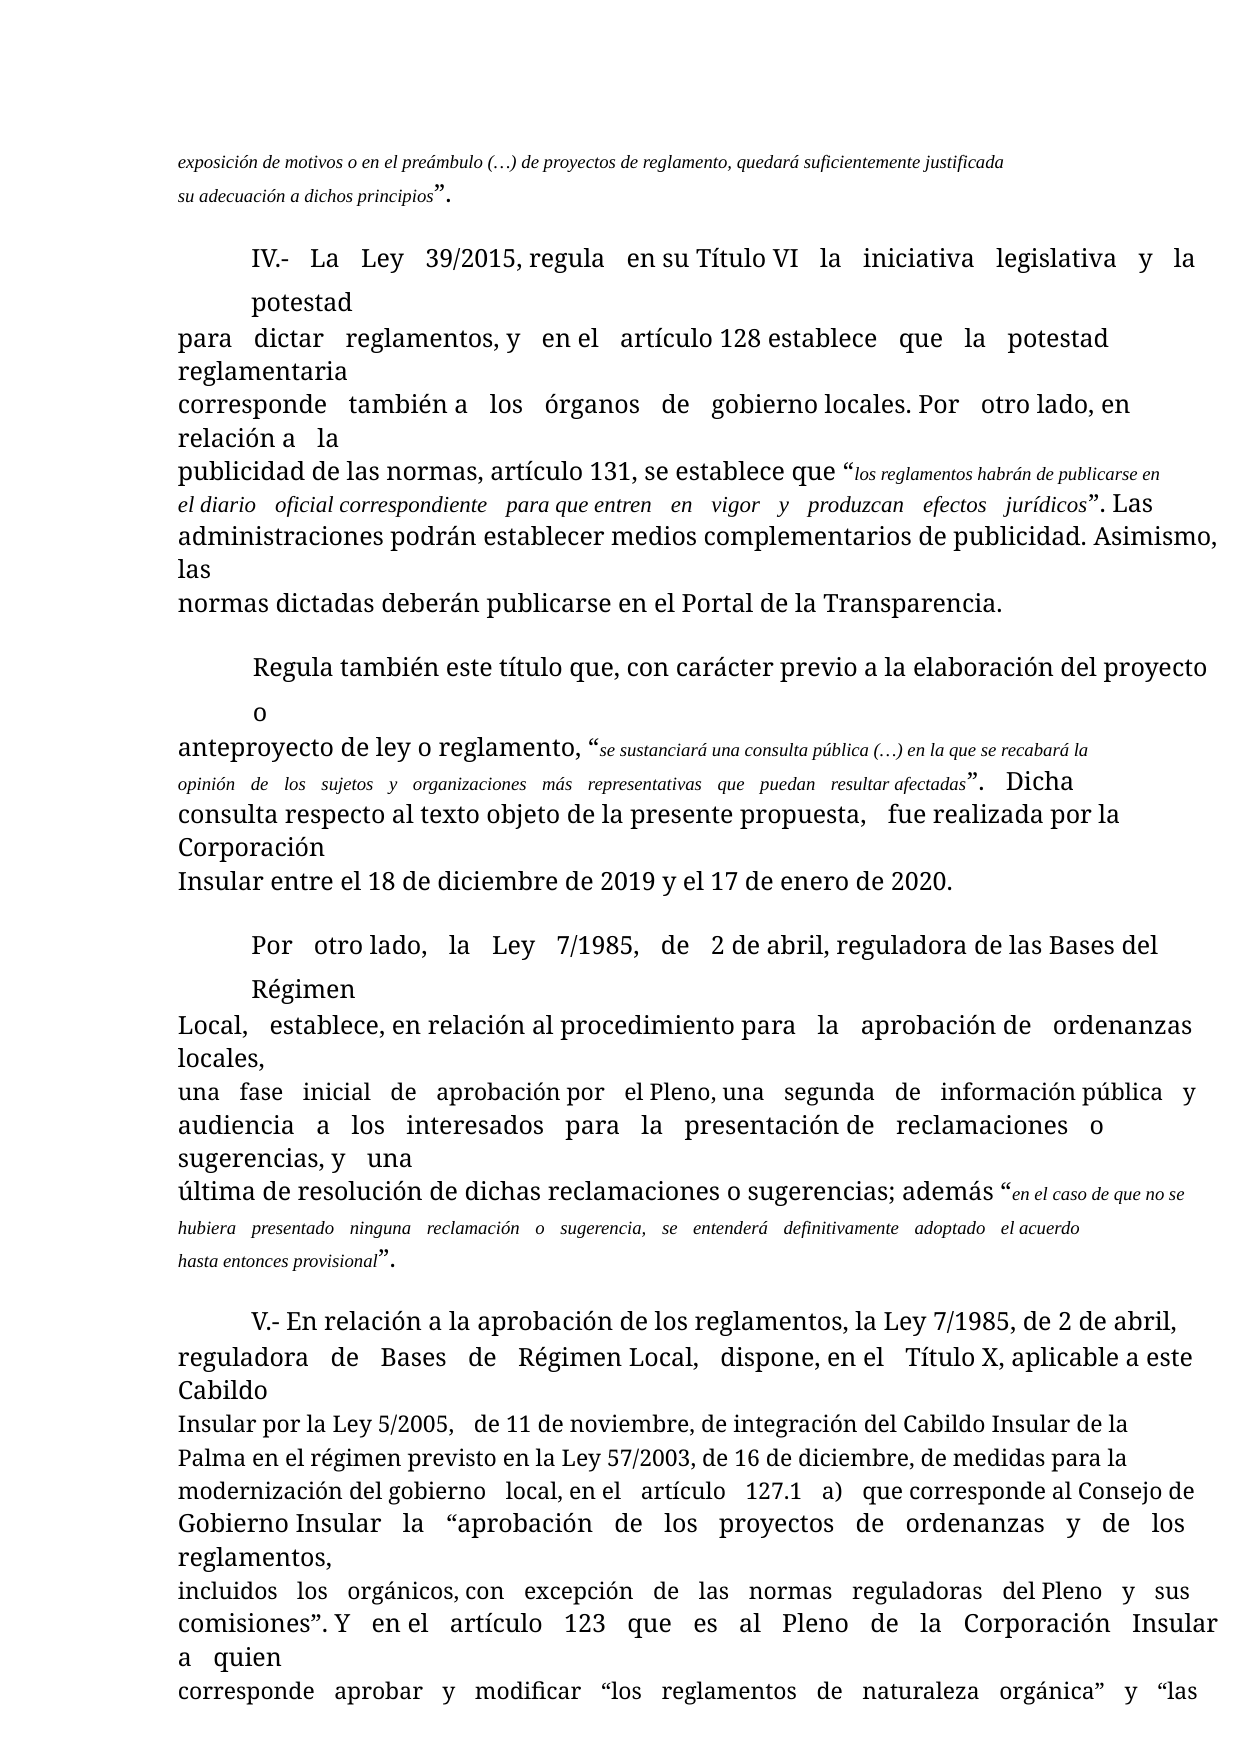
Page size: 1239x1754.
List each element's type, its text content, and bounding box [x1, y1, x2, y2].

text audiencia a los interesados para la presentación de reclamaciones o sugerencias, y una [178, 1107, 1225, 1174]
text Regula también este título que, con carácter previo a la elaboración del proyecto o [253, 641, 1225, 730]
text corresponde también a los órganos de gobierno locales. Por otro lado, en relación a la [178, 387, 1225, 454]
text Gobierno Insular la “aprobación de los proyectos de ordenanzas y de los reglamentos, [178, 1506, 1225, 1573]
text exposición de motivos o en el preámbulo (…) de proyectos de reglamento, quedará suficientemente justificada [178, 136, 1225, 176]
text una fase inicial de aprobación por el Pleno, una segunda de información pública y [178, 1074, 1225, 1107]
text incluidos los orgánicos, con excepción de las normas reguladoras del Pleno y sus [178, 1573, 1225, 1606]
text hubiera presentado ninguna reclamación o sugerencia, se entenderá definitivamente adoptado el acuerdo [178, 1207, 1225, 1241]
text para dictar reglamentos, y en el artículo 128 establece que la potestad reglamentaria [178, 320, 1225, 387]
text administraciones podrán establecer medios complementarios de publicidad. Asimismo, las [178, 519, 1225, 586]
text V.- En relación a la aprobación de los reglamentos, la Ley 7/1985, de 2 de abril, [251, 1296, 1225, 1339]
text corresponde aprobar y modificar “los reglamentos de naturaleza orgánica” y “las [178, 1673, 1225, 1706]
text Insular por la Ley 5/2005, de 11 de noviembre, de integración del Cabildo Insular de la [178, 1406, 1225, 1439]
text modernización del gobierno local, en el artículo 127.1 a) que corresponde al Consejo de [178, 1473, 1225, 1506]
text Local, establece, en relación al procedimiento para la aprobación de ordenanzas locales, [178, 1007, 1225, 1074]
text publicidad de las normas, artículo 131, se establece que “los reglamentos habrán de publicarse en [178, 454, 1225, 487]
text reguladora de Bases de Régimen Local, dispone, en el Título X, aplicable a este Cabildo [178, 1339, 1225, 1406]
text normas dictadas deberán publicarse en el Portal de la Transparencia. [178, 586, 1225, 619]
text su adecuación a dichos principios”. [178, 176, 1225, 209]
text Por otro lado, la Ley 7/1985, de 2 de abril, reguladora de las Bases del Régimen [251, 919, 1225, 1007]
text anteproyecto de ley o reglamento, “se sustanciará una consulta pública (…) en la que se recabará la [178, 730, 1225, 763]
text hasta entonces provisional”. [178, 1241, 1225, 1274]
text Palma en el régimen previsto en la Ley 57/2003, de 16 de diciembre, de medidas para la [178, 1439, 1225, 1473]
text IV.- La Ley 39/2015, regula en su Título VI la iniciativa legislativa y la potestad [251, 232, 1225, 320]
text comisiones”. Y en el artículo 123 que es al Pleno de la Corporación Insular a quien [178, 1606, 1225, 1673]
text Insular entre el 18 de diciembre de 2019 y el 17 de enero de 2020. [178, 863, 1225, 897]
text última de resolución de dichas reclamaciones o sugerencias; además “en el caso de que no se [178, 1174, 1225, 1207]
text opinión de los sujetos y organizaciones más representativas que puedan resultar afectadas”. Dicha [178, 763, 1225, 797]
text consulta respecto al texto objeto de la presente propuesta, fue realizada por la Corporación [178, 797, 1225, 863]
text el diario oficial correspondiente para que entren en vigor y produzcan efectos jurídicos”. Las [178, 487, 1225, 519]
